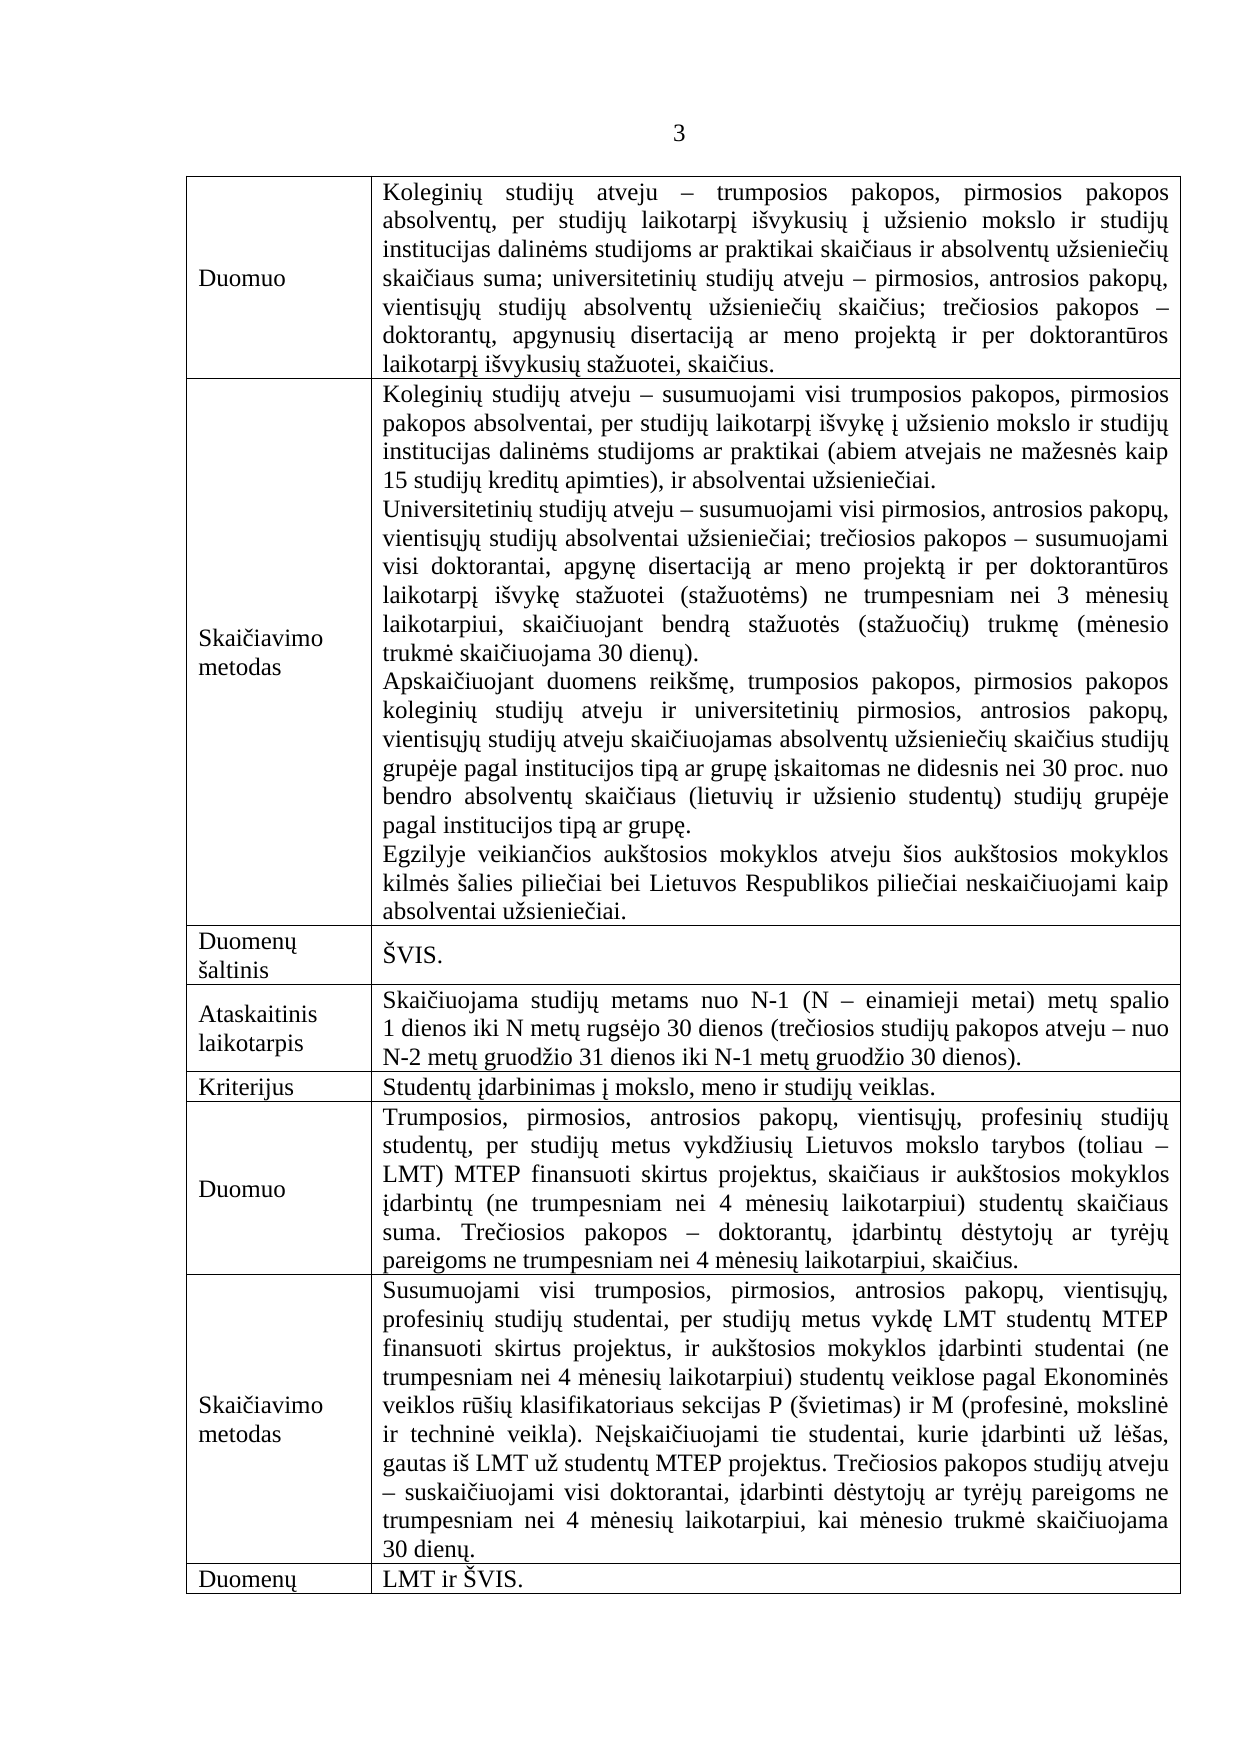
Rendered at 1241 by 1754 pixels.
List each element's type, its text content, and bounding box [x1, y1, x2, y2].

table_cell Susumuojami visi trumposios, pirmosios, antrosios pakopų, vientisųjų, profesinių studijų studentai, per studijų metus vykdę LMT studentų MTEP finansuoti skirtus projektus, ir aukštosios mokyklos įdarbinti studentai (ne trumpesniam nei 4 mėnesių laikotarpiui) studentų veiklose pagal Ekonominės veiklos rūšių klasifikatoriaus sekcijas P (švietimas) ir M (profesinė, mokslinė ir techninė veikla). Neįskaičiuojami tie studentai, kurie įdarbinti už lėšas, gautas iš LMT už studentų MTEP projektus. Trečiosios pakopos studijų atveju – suskaičiuojami visi doktorantai, įdarbinti dėstytojų ar tyrėjų pareigoms ne trumpesniam nei 4 mėnesių laikotarpiui, kai mėnesio trukmė skaičiuojama 30 dienų. [372, 1275, 1180, 1563]
table_cell Koleginių studijų atveju – susumuojami visi trumposios pakopos, pirmosios pakopos absolventai, per studijų laikotarpį išvykę į užsienio mokslo ir studijų institucijas dalinėms studijoms ar praktikai (abiem atvejais ne mažesnės kaip 15 studijų kreditų apimties), ir absolventai užsieniečiai. Universitetinių studijų atveju – susumuojami visi pirmosios, antrosios pakopų, vientisųjų studijų absolventai užsieniečiai; trečiosios pakopos – susumuojami visi doktorantai, apgynę disertaciją ar meno projektą ir per doktorantūros laikotarpį išvykę stažuotei (stažuotėms) ne trumpesniam nei 3 mėnesių laikotarpiui, skaičiuojant bendrą stažuotės (stažuočių) trukmę (mėnesio trukmė skaičiuojama 30 dienų). Apskaičiuojant duomens reikšmę, trumposios pakopos, pirmosios pakopos koleginių studijų atveju ir universitetinių pirmosios, antrosios pakopų, vientisųjų studijų atveju skaičiuojamas absolventų užsieniečių skaičius studijų grupėje pagal institucijos tipą ar grupę įskaitomas ne didesnis nei 30 proc. nuo bendro absolventų skaičiaus (lietuvių ir užsienio studentų) studijų grupėje pagal institucijos tipą ar grupę. Egzilyje veikiančios aukštosios mokyklos atveju šios aukštosios mokyklos kilmės šalies piliečiai bei Lietuvos Respublikos piliečiai neskaičiuojami kaip absolventai užsieniečiai. [372, 379, 1180, 925]
table_cell Skaičiavimo metodas [187, 379, 371, 925]
table_cell ŠVIS. [372, 926, 1180, 984]
table_cell Duomuo [187, 1102, 371, 1274]
table_cell Duomuo [187, 177, 371, 378]
table_cell Studentų įdarbinimas į mokslo, meno ir studijų veiklas. [372, 1072, 1180, 1101]
table_cell Duomenų [187, 1564, 371, 1593]
table_cell Ataskaitinis laikotarpis [187, 985, 371, 1071]
table_cell Koleginių studijų atveju – trumposios pakopos, pirmosios pakopos absolventų, per studijų laikotarpį išvykusių į užsienio mokslo ir studijų institucijas dalinėms studijoms ar praktikai skaičiaus ir absolventų užsieniečių skaičiaus suma; universitetinių studijų atveju – pirmosios, antrosios pakopų, vientisųjų studijų absolventų užsieniečių skaičius; trečiosios pakopos – doktorantų, apgynusių disertaciją ar meno projektą ir per doktorantūros laikotarpį išvykusių stažuotei, skaičius. [372, 177, 1180, 378]
table_cell Skaičiuojama studijų metams nuo N-1 (N – einamieji metai) metų spalio 1 dienos iki N metų rugsėjo 30 dienos (trečiosios studijų pakopos atveju – nuo N-2 metų gruodžio 31 dienos iki N-1 metų gruodžio 30 dienos). [372, 985, 1180, 1071]
table_cell LMT ir ŠVIS. [372, 1564, 1180, 1593]
table_cell Duomenų šaltinis [187, 926, 371, 984]
table_cell Trumposios, pirmosios, antrosios pakopų, vientisųjų, profesinių studijų studentų, per studijų metus vykdžiusių Lietuvos mokslo tarybos (toliau – LMT) MTEP finansuoti skirtus projektus, skaičiaus ir aukštosios mokyklos įdarbintų (ne trumpesniam nei 4 mėnesių laikotarpiui) studentų skaičiaus suma. Trečiosios pakopos – doktorantų, įdarbintų dėstytojų ar tyrėjų pareigoms ne trumpesniam nei 4 mėnesių laikotarpiui, skaičius. [372, 1102, 1180, 1274]
table_cell Skaičiavimo metodas [187, 1275, 371, 1563]
table_cell Kriterijus [187, 1072, 371, 1101]
